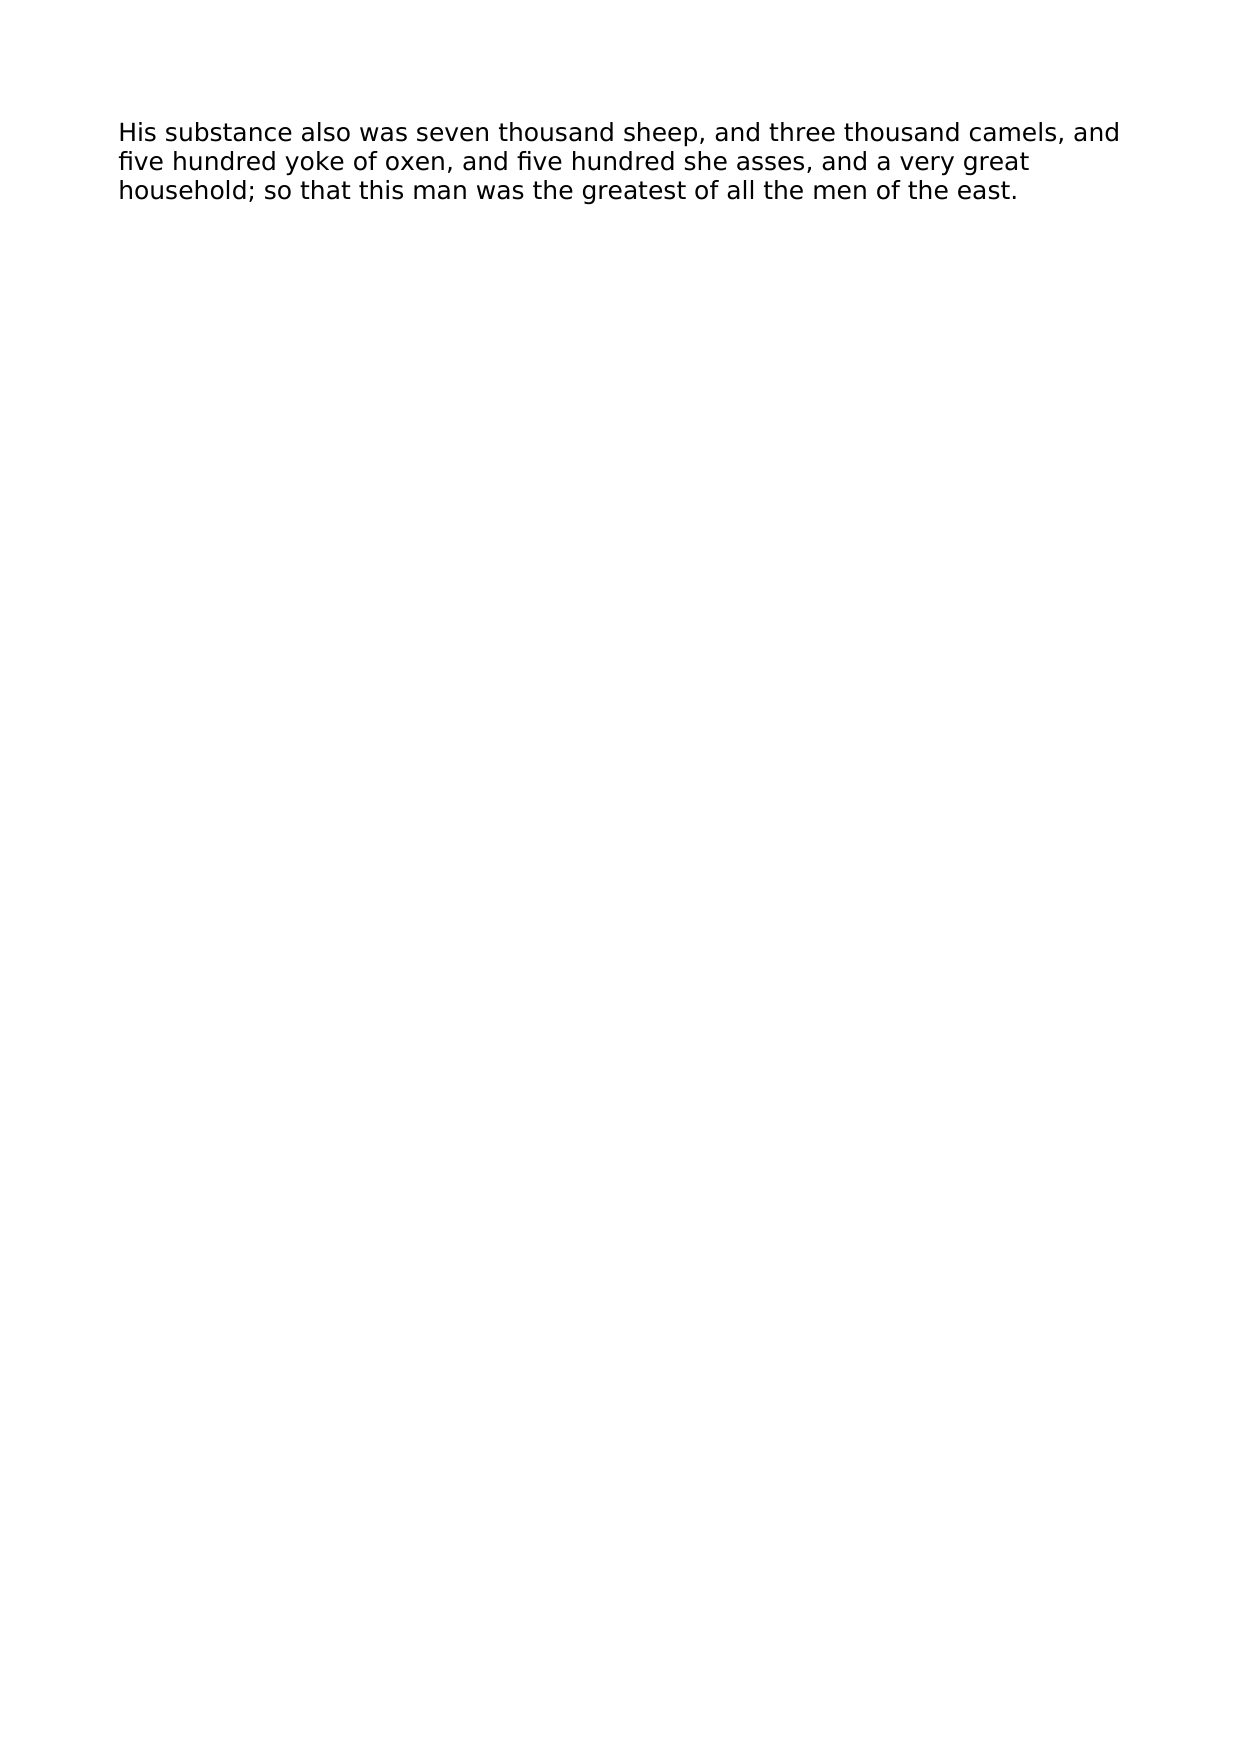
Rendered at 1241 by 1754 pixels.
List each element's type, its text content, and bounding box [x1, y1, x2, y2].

text His substance also was seven thousand sheep, and three thousand camels, and five hundred yoke of oxen, and five hundred she asses, and a very great household; so that this man was the greatest of all the men of the east. [118, 118, 1122, 206]
